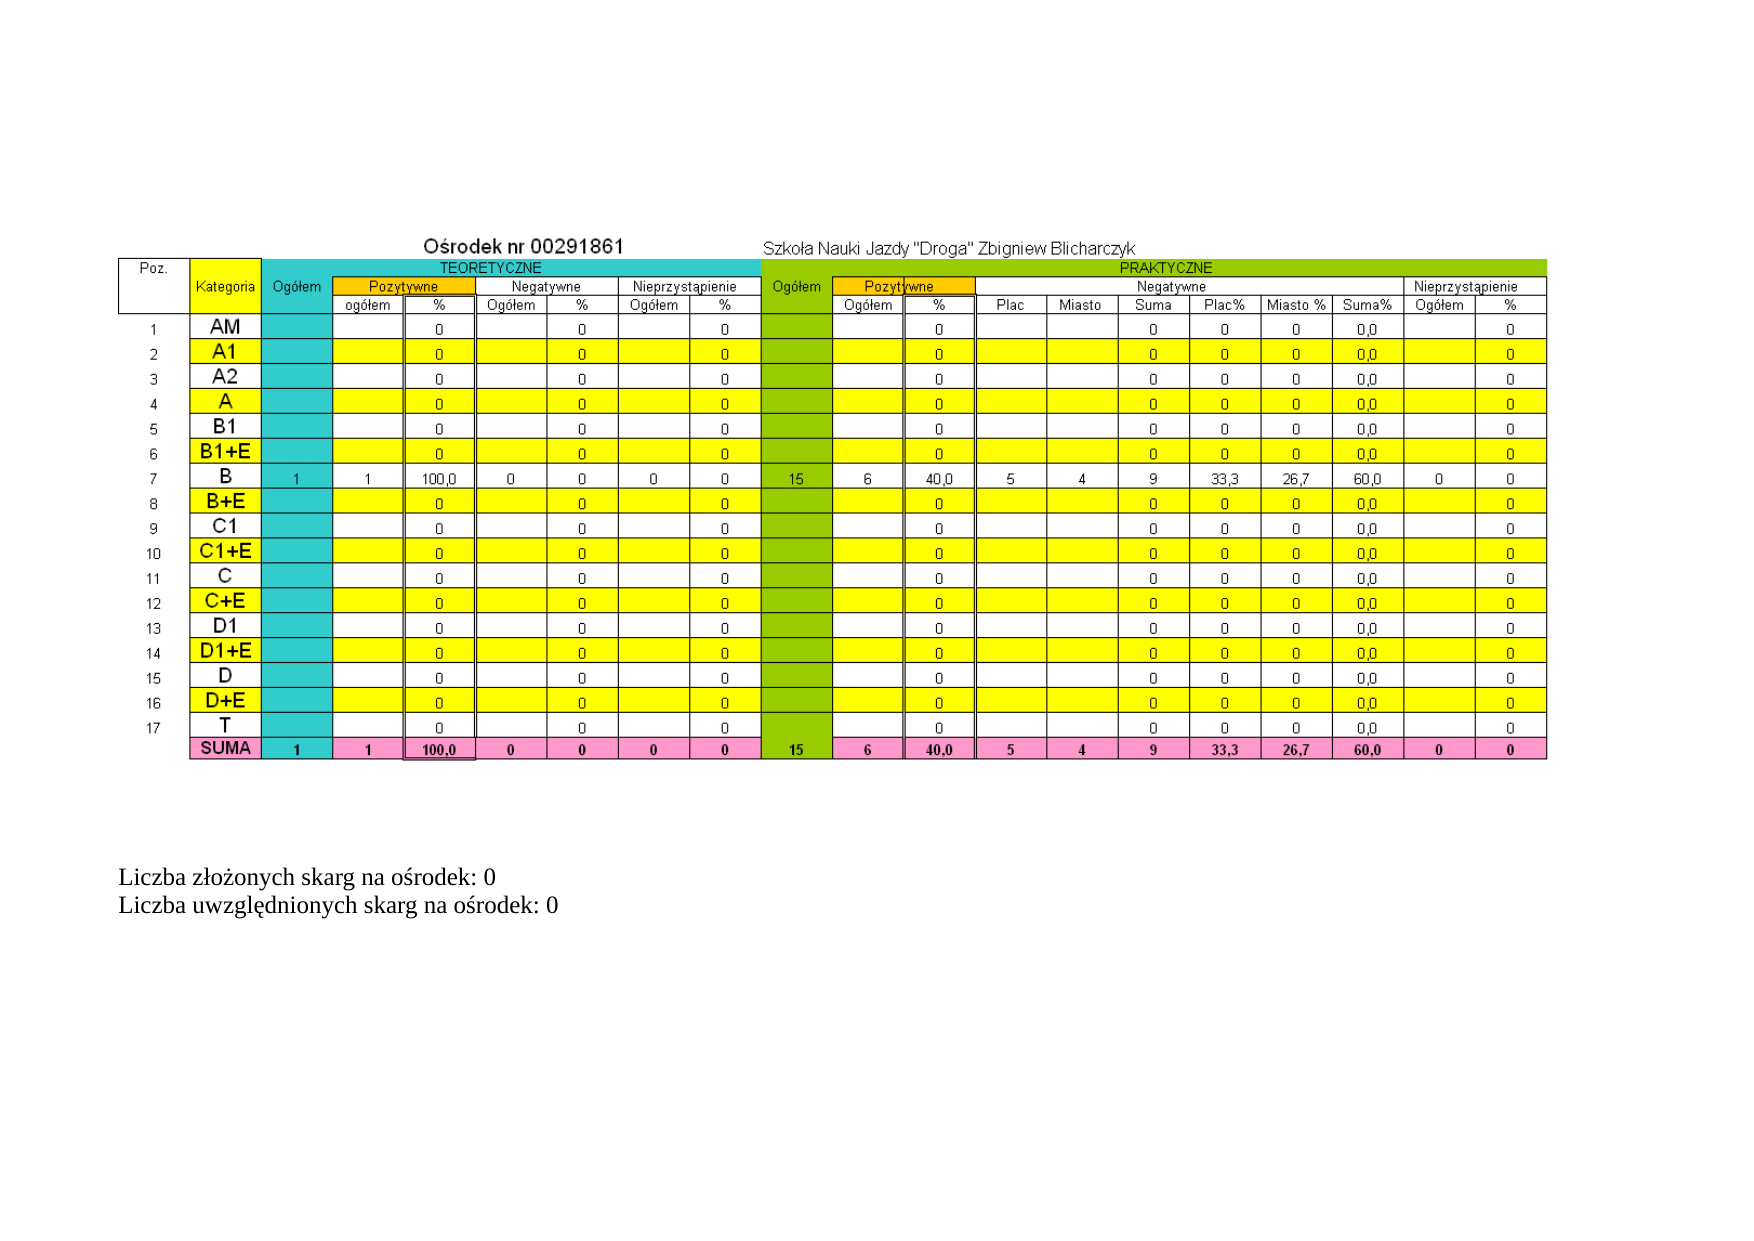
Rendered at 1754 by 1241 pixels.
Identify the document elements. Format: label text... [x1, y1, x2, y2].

text Liczba uwzględnionych skarg na ośrodek: 0 [118, 891, 1636, 919]
text Liczba złożonych skarg na ośrodek: 0 [118, 862, 1636, 891]
picture [118, 233, 1636, 805]
